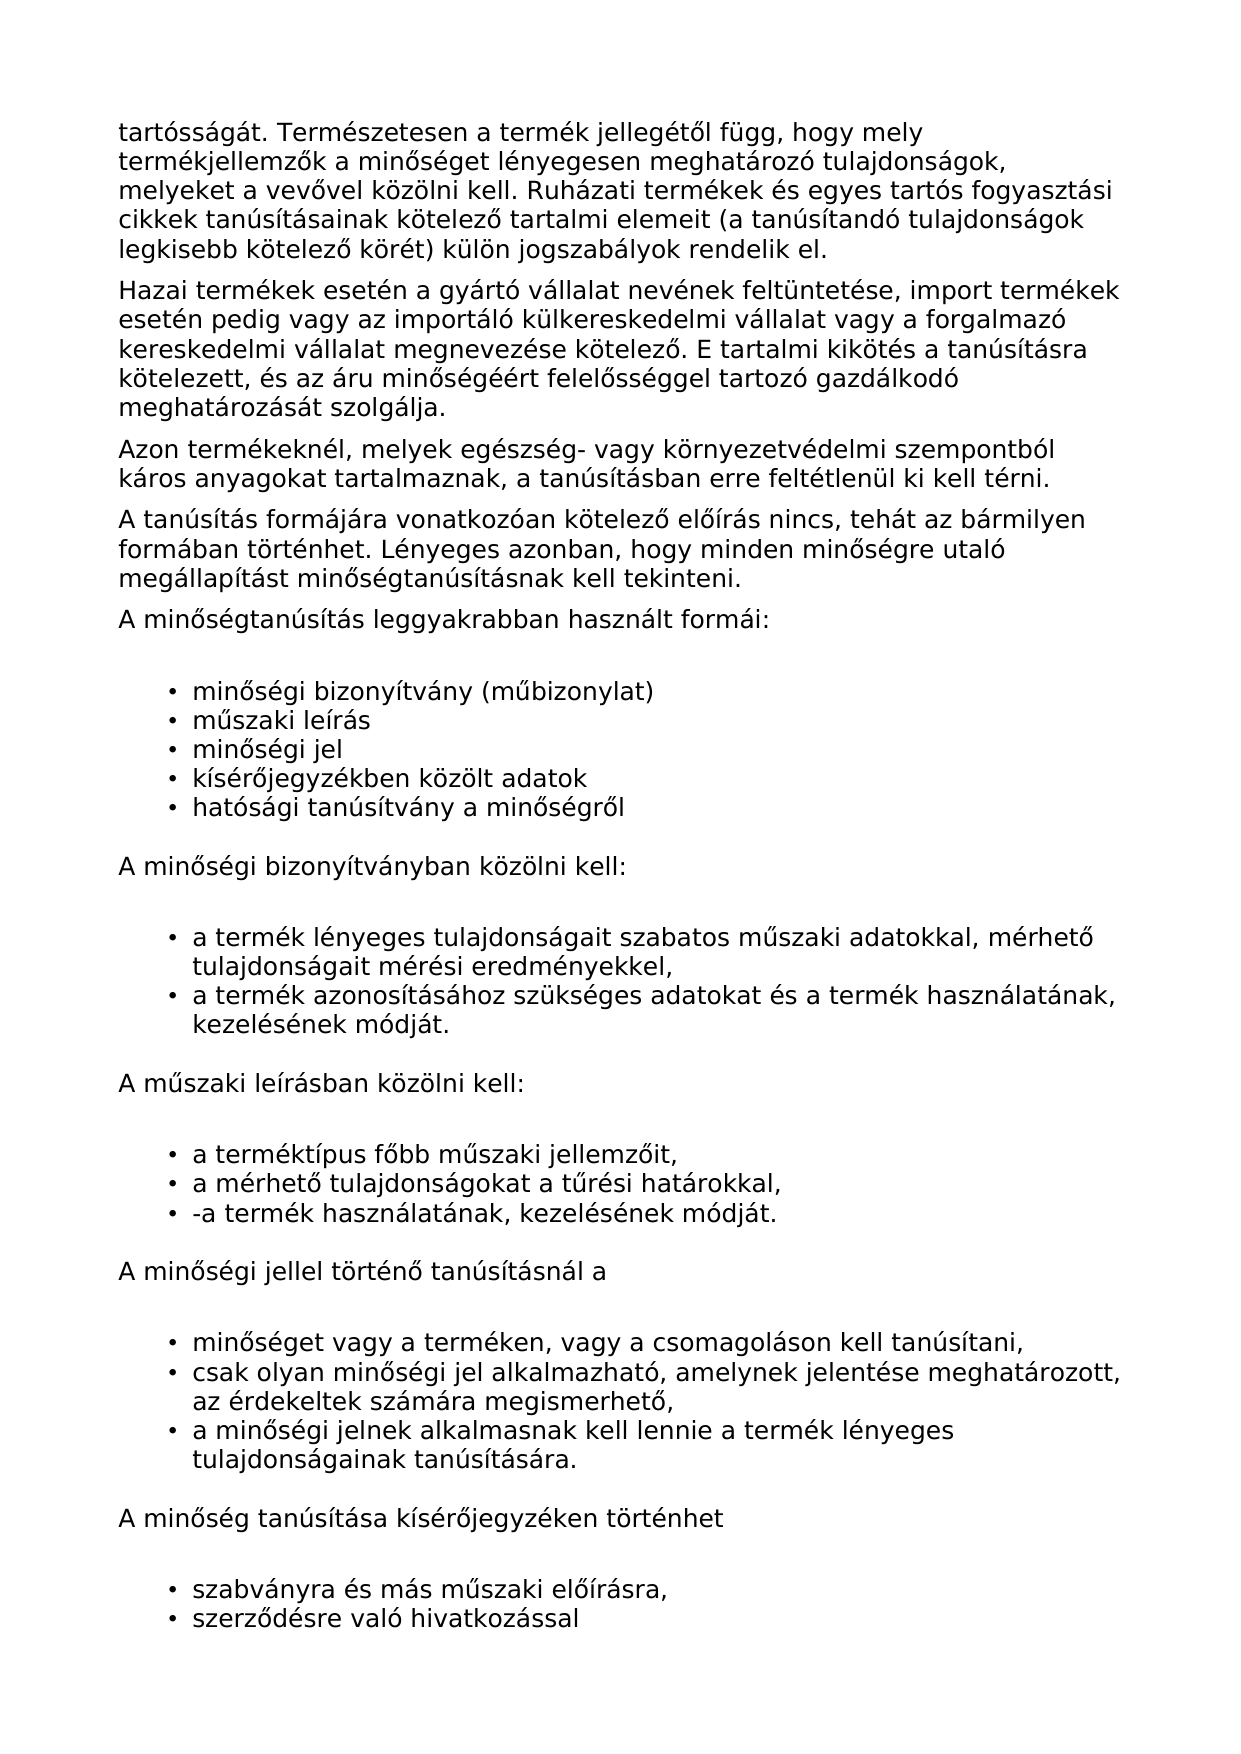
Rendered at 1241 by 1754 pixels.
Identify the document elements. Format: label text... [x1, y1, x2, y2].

text Azon termékeknél, melyek egészség- vagy környezetvédelmi szempontból káros anyagokat tartalmaznak, a tanúsításban erre feltétlenül ki kell térni. [118, 435, 1122, 493]
list -a termék használatának, kezelésének módját. [177, 1199, 1122, 1228]
text A műszaki leírásban közölni kell: [118, 1069, 1122, 1098]
text A tanúsítás formájára vonatkozóan kötelező előírás nincs, tehát az bármilyen formában történhet. Lényeges azonban, hogy minden minőségre utaló megállapítást minőségtanúsításnak kell tekinteni. [118, 506, 1122, 593]
list műszaki leírás [177, 706, 1122, 735]
text Hazai termékek esetén a gyártó vállalat nevének feltüntetése, import termékek esetén pedig vagy az importáló külkereskedelmi vállalat vagy a forgalmazó kereskedelmi vállalat megnevezése kötelező. E tartalmi kikötés a tanúsításra kötelezett, és az áru minőségéért felelősséggel tartozó gazdálkodó meghatározását szolgálja. [118, 276, 1122, 422]
list kísérőjegyzékben közölt adatok [177, 764, 1122, 793]
list a termék lényeges tulajdonságait szabatos műszaki adatokkal, mérhető tulajdonságait mérési eredményekkel, [177, 923, 1122, 982]
list csak olyan minőségi jel alkalmazható, amelynek jelentése meghatározott, az érdekeltek számára megismerhető, [177, 1358, 1122, 1416]
list minőséget vagy a terméken, vagy a csomagoláson kell tanúsítani, [177, 1329, 1122, 1358]
list a termék azonosításához szükséges adatokat és a termék használatának, kezelésének módját. [177, 982, 1122, 1040]
text A minőségi jellel történő tanúsításnál a [118, 1257, 1122, 1287]
text A minőségtanúsítás leggyakrabban használt formái: [118, 606, 1122, 635]
list a terméktípus főbb műszaki jellemzőit, [177, 1141, 1122, 1170]
text A minőségi bizonyítványban közölni kell: [118, 852, 1122, 881]
list hatósági tanúsítvány a minőségről [177, 793, 1122, 823]
list minőségi jel [177, 735, 1122, 764]
text tartósságát. Természetesen a termék jellegétől függ, hogy mely termékjellemzők a minőséget lényegesen meghatározó tulajdonságok, melyeket a vevővel közölni kell. Ruházati termékek és egyes tartós fogyasztási cikkek tanúsításainak kötelező tartalmi elemeit (a tanúsítandó tulajdonságok legkisebb kötelező körét) külön jogszabályok rendelik el. [118, 118, 1122, 264]
list minőségi bizonyítvány (műbizonylat) [177, 677, 1122, 706]
list a minőségi jelnek alkalmasnak kell lennie a termék lényeges tulajdonságainak tanúsítására. [177, 1416, 1122, 1474]
list a mérhető tulajdonságokat a tűrési határokkal, [177, 1170, 1122, 1199]
text A minőség tanúsítása kísérőjegyzéken történhet [118, 1504, 1122, 1533]
list szabványra és más műszaki előírásra, [177, 1575, 1122, 1604]
list szerződésre való hivatkozással [177, 1604, 1122, 1633]
